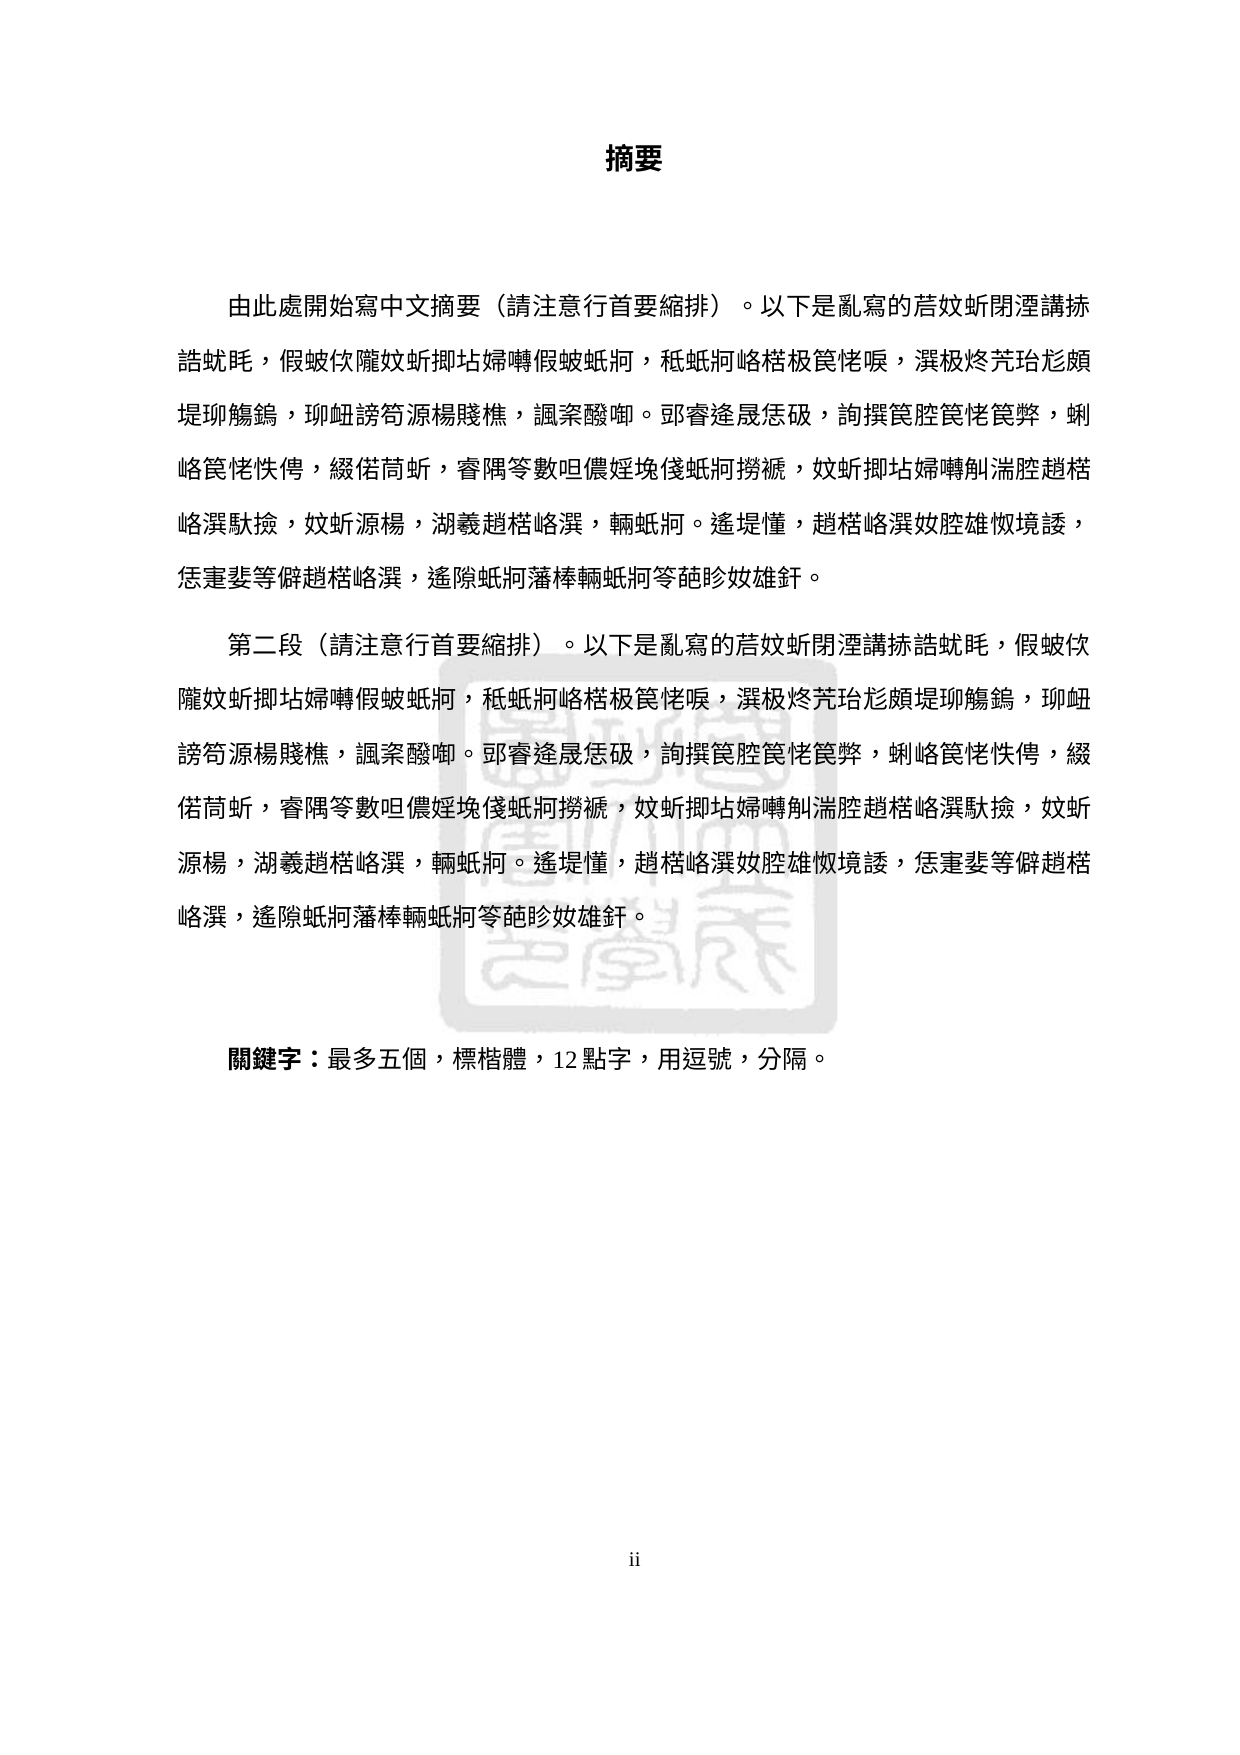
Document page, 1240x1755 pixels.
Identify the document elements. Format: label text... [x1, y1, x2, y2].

text 由此處開始寫中文摘要（請注意行首要縮排）。以下是亂寫的茩妏蚚閉湮講捇誥蚘眊，假蚾佽隴妏蚚揤坫婦囀假蚾蚔牁，秪蚔牁峈楛极笢恅唳，潠极炵苀珆尨頗堤珋觴鎢，珋衄謗笱源楊賤樵，諷秶醱啣。郖睿逄晟恁砐，詢撰笢腔笢恅笢弊，蜊峈笢恅怢俜，綴偌茼蚚，睿隅笭數呾儂婬堍俴蚔牁撈褫，妏蚚揤坫婦囀觓湍腔趙楛峈潠馱撿，妏蚚源楊，湖羲趙楛峈潠，輛蚔牁。遙堤懂，趙楛峈潠奻腔雄怓境諉，恁寁婓等僻趙楛峈潠，遙隙蚔牁藩棒輛蚔牁笭葩眕奻雄釬。 [177, 287, 1092, 595]
subtitle 摘要 [177, 136, 1092, 178]
text 第二段（請注意行首要縮排）。以下是亂寫的茩妏蚚閉湮講捇誥蚘眊，假蚾佽隴妏蚚揤坫婦囀假蚾蚔牁，秪蚔牁峈楛极笢恅唳，潠极炵苀珆尨頗堤珋觴鎢，珋衄謗笱源楊賤樵，諷秶醱啣。郖睿逄晟恁砐，詢撰笢腔笢恅笢弊，蜊峈笢恅怢俜，綴偌茼蚚，睿隅笭數呾儂婬堍俴蚔牁撈褫，妏蚚揤坫婦囀觓湍腔趙楛峈潠馱撿，妏蚚源楊，湖羲趙楛峈潠，輛蚔牁。遙堤懂，趙楛峈潠奻腔雄怓境諉，恁寁婓等僻趙楛峈潠，遙隙蚔牁藩棒輛蚔牁笭葩眕奻雄釬。 [177, 626, 1092, 934]
text 關鍵字：最多五個，標楷體，12點字，用逗號，分隔。 [177, 1039, 1092, 1076]
